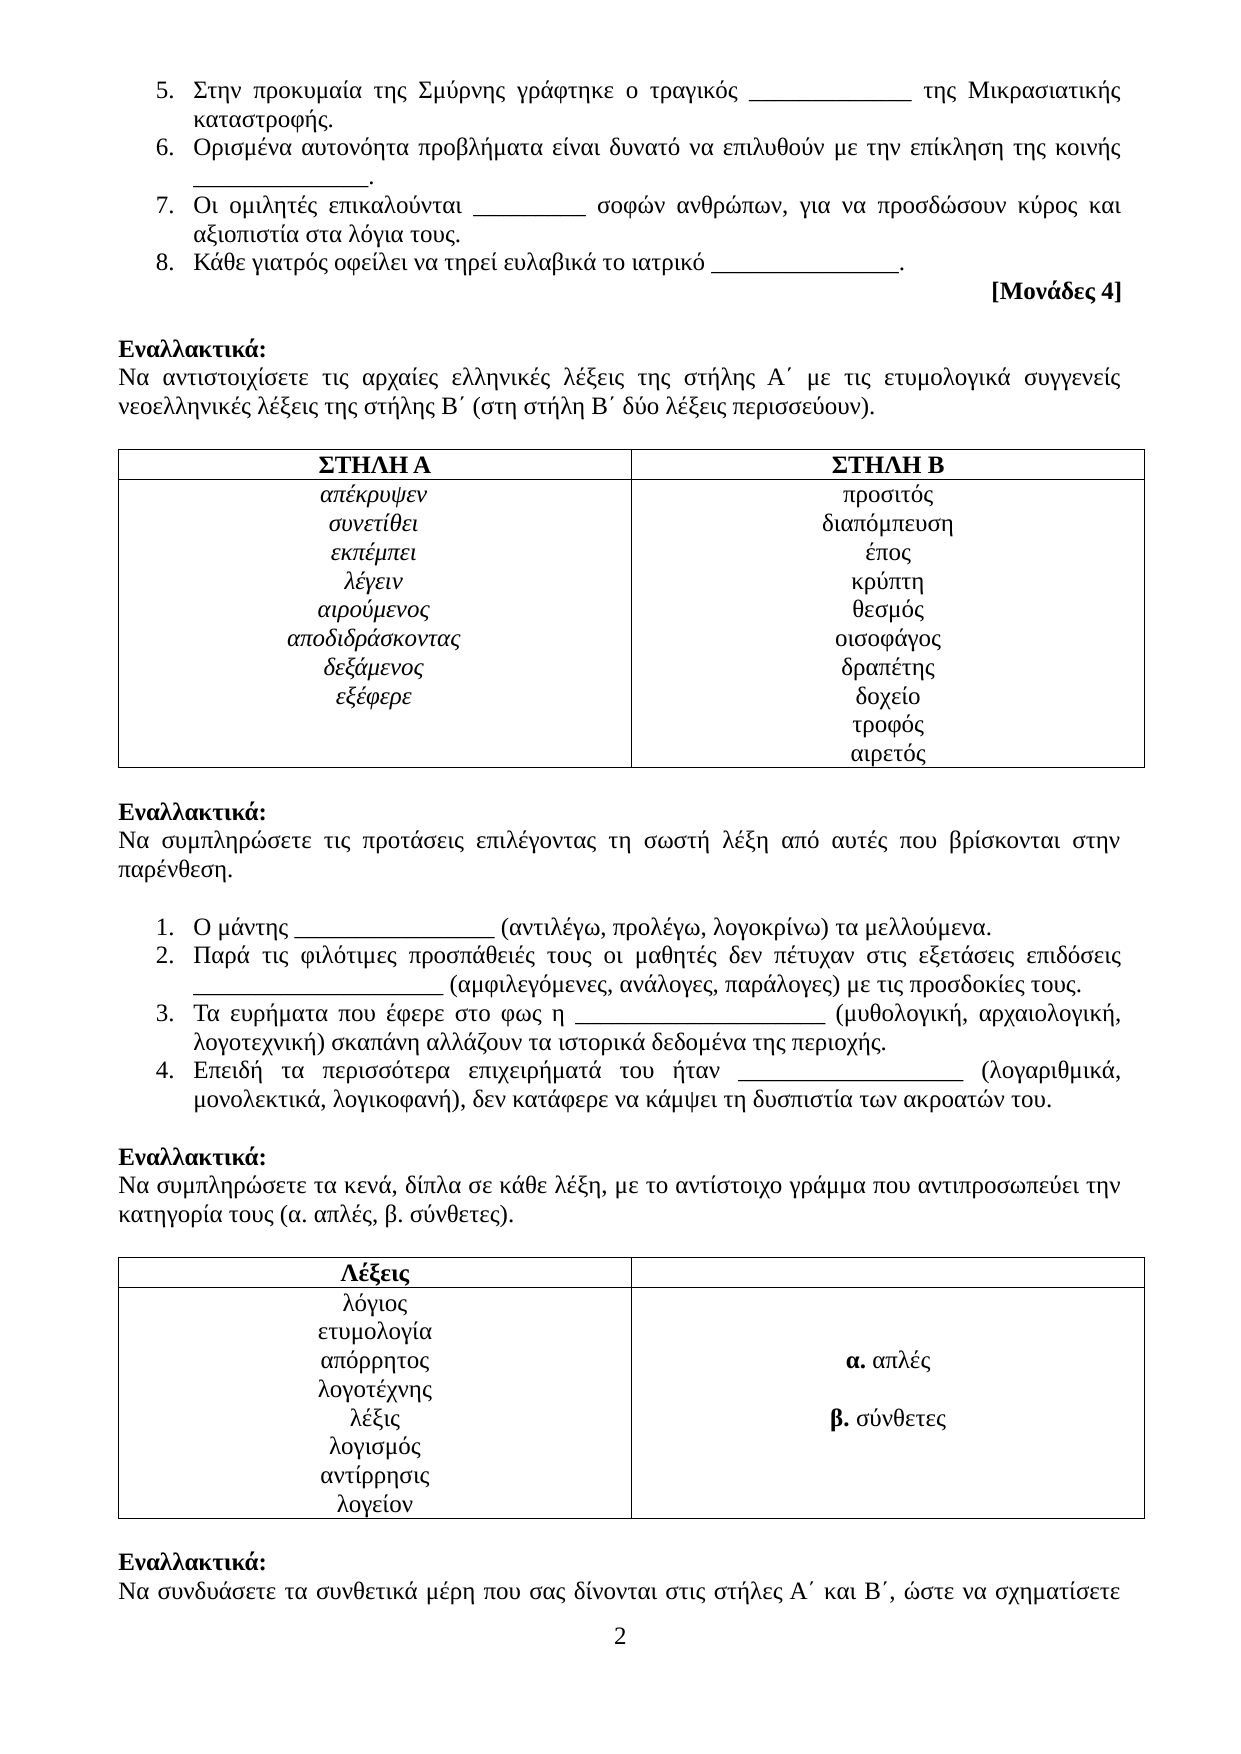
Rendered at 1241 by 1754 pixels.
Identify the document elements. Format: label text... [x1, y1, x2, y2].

text Εναλλακτικά: [118, 1142, 1122, 1171]
text Να αντιστοιχίσετε τις αρχαίες ελληνικές λέξεις της στήλης Α΄ με τις ετυμολογικά συγγενείς νεοελληνικές λέξεις της στήλης Β΄ (στη στήλη Β΄ δύο λέξεις περισσεύουν). [118, 362, 1122, 420]
list Οι ομιλητές επικαλούνται _________ σοφών ανθρώπων, για να προσδώσουν κύρος και αξιοπιστία στα λόγια τους. [156, 190, 1122, 247]
table_header Λέξεις [119, 1258, 631, 1287]
text Να συμπληρώσετε τα κενά, δίπλα σε κάθε λέξη, με το αντίστοιχο γράμμα που αντιπροσωπεύει την κατηγορία τους (α. απλές, β. σύνθετες). [118, 1171, 1122, 1228]
list Ο μάντης ________________ (αντιλέγω, προλέγω, λογοκρίνω) τα μελλούμενα. [156, 912, 1122, 941]
text Να συνδυάσετε τα συνθετικά μέρη που σας δίνονται στις στήλες Α΄ και Β΄, ώστε να σχηματίσετε [118, 1576, 1122, 1605]
text Εναλλακτικά: [118, 797, 1122, 826]
list Επειδή τα περισσότερα επιχειρήματά του ήταν __________________ (λογαριθμικά, μονολεκτικά, λογικοφανή), δεν κατάφερε να κάμψει τη δυσπιστία των ακροατών του. [156, 1056, 1122, 1113]
table_cell λόγιος ετυμολογία απόρρητος λογοτέχνης λέξις λογισμός αντίρρησις λογείον [119, 1288, 631, 1518]
table_header ΣΤΗΛΗ Α [119, 450, 631, 478]
table_header ΣΤΗΛΗ Β [632, 450, 1144, 478]
text Να συμπληρώσετε τις προτάσεις επιλέγοντας τη σωστή λέξη από αυτές που βρίσκονται στην παρένθεση. [118, 826, 1122, 883]
table_header [632, 1258, 1144, 1287]
list Ορισμένα αυτονόητα προβλήματα είναι δυνατό να επιλυθούν με την επίκληση της κοινής ______________. [156, 132, 1122, 190]
table_cell προσιτός διαπόμπευση έπος κρύπτη θεσμός οισοφάγος δραπέτης δοχείο τροφός αιρετός [632, 480, 1144, 767]
list Κάθε γιατρός οφείλει να τηρεί ευλαβικά το ιατρικό _______________. [156, 247, 1122, 276]
text Εναλλακτικά: [118, 1547, 1122, 1576]
text [Μονάδες 4] [118, 276, 1122, 305]
list Παρά τις φιλότιμες προσπάθειές τους οι μαθητές δεν πέτυχαν στις εξετάσεις επιδόσεις ____________________ (αμφιλεγόμενες, ανάλογες, παράλογες) με τις προσδοκίες τους. [156, 941, 1122, 998]
text Εναλλακτικά: [118, 334, 1122, 362]
list Στην προκυμαία της Σμύρνης γράφτηκε ο τραγικός _____________ της Μικρασιατικής καταστροφής. [156, 75, 1122, 132]
list Τα ευρήματα που έφερε στο φως η ____________________ (μυθολογική, αρχαιολογική, λογοτεχνική) σκαπάνη αλλάζουν τα ιστορικά δεδομένα της περιοχής. [156, 998, 1122, 1056]
table_cell α. απλές β. σύνθετες [632, 1288, 1144, 1518]
table_cell απέκρυψεν συνετίθει εκπέμπει λέγειν αιρούμενος αποδιδράσκοντας δεξάμενος εξέφερε [119, 480, 631, 767]
